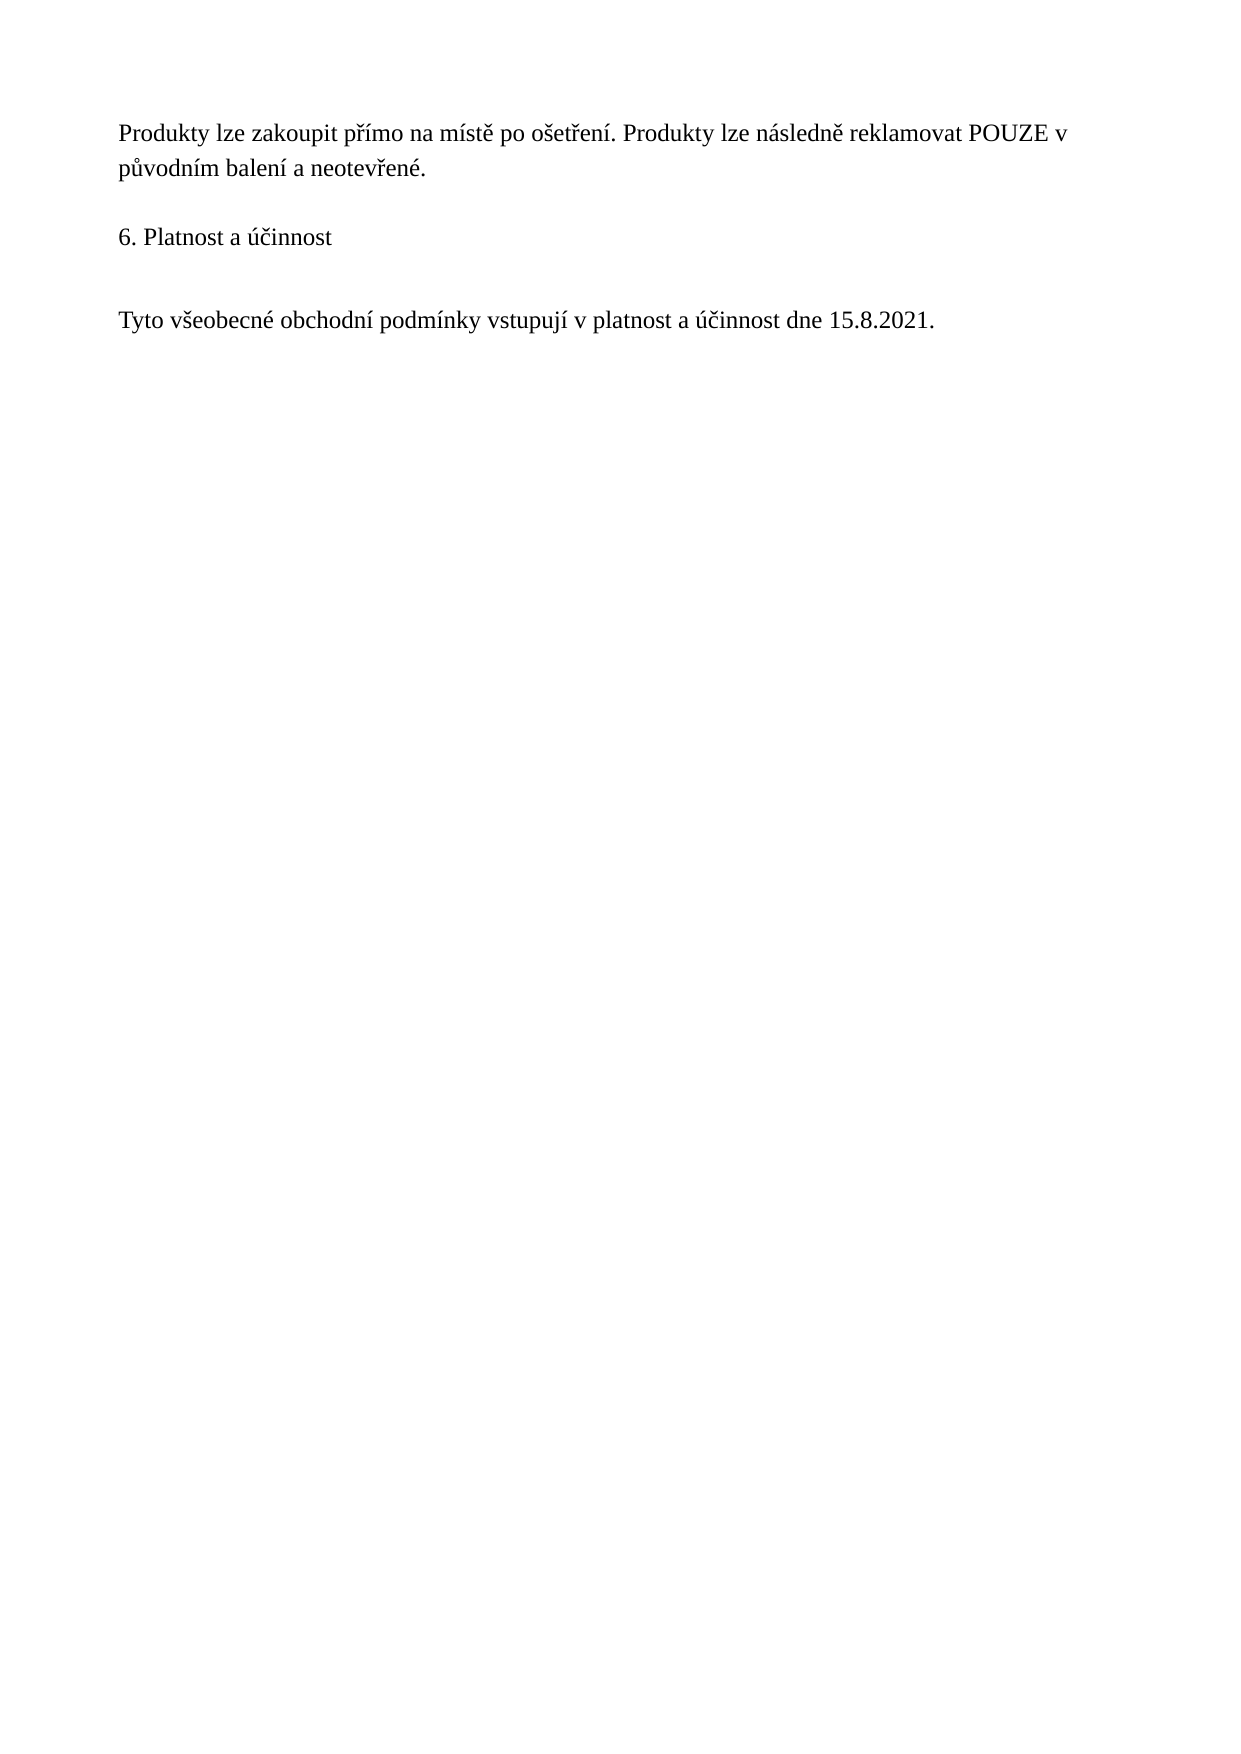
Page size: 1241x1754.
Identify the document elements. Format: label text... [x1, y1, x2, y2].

text Produkty lze zakoupit přímo na místě po ošetření. Produkty lze následně reklamovat POUZE v původním balení a neotevřené. 6. Platnost a účinnost [118, 118, 1122, 285]
text Tyto všeobecné obchodní podmínky vstupují v platnost a účinnost dne 15.8.2021. [118, 305, 1122, 334]
